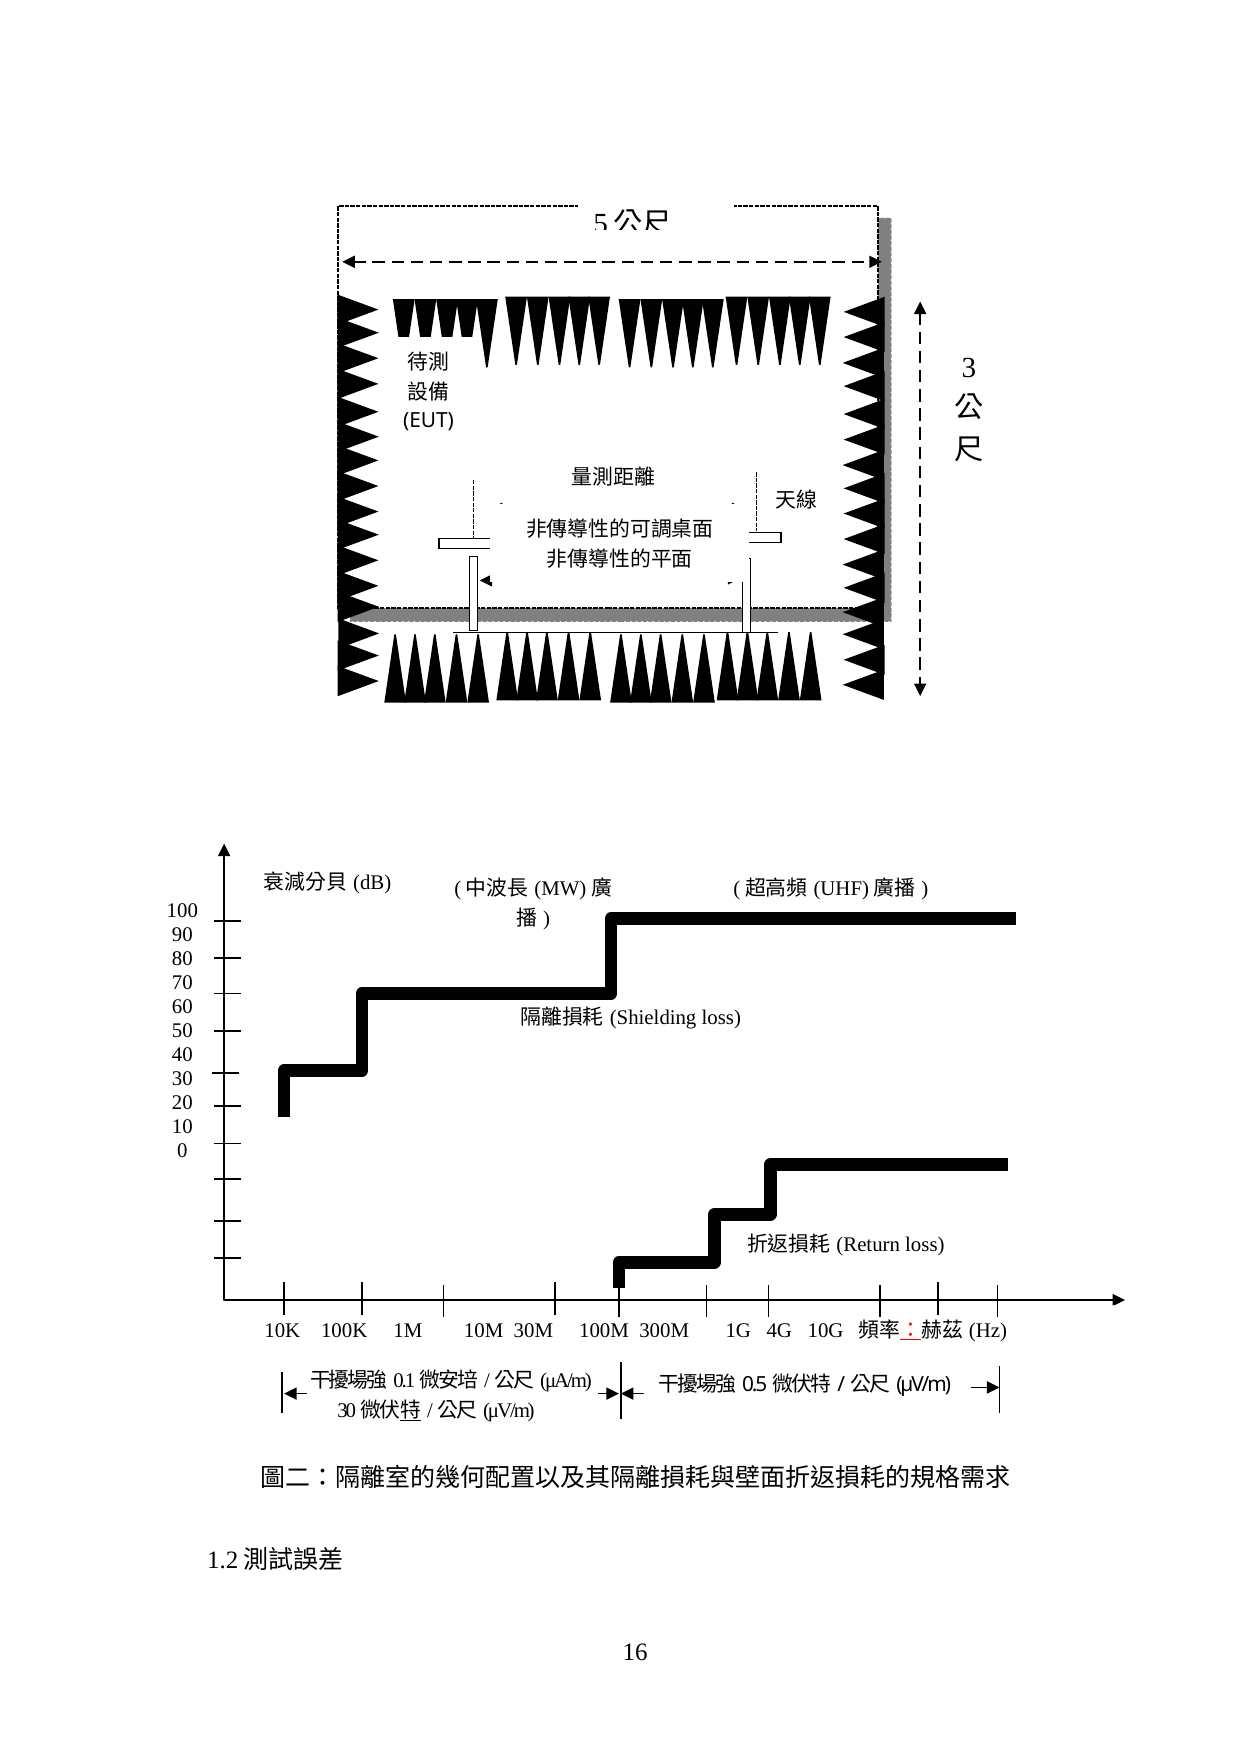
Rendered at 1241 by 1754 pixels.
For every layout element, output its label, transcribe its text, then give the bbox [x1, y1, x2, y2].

text (EUT) [394, 405, 462, 434]
text 量測距離 [499, 461, 727, 491]
text 天線 [765, 483, 827, 513]
subtitle 圖二：隔離室的幾何配置以及其隔離損耗與壁面折返損耗的規格需求 [177, 1448, 1092, 1494]
text 公尺 [941, 383, 996, 468]
text 設備 [394, 375, 462, 405]
text 非傳導性的平面 [505, 542, 734, 572]
text 5公尺 [593, 199, 719, 230]
text 待測 [394, 345, 462, 375]
text 非傳導性的可調桌面 [505, 512, 734, 542]
text 3 [941, 351, 996, 383]
subtitle 1.2測試誤差 [207, 1539, 1092, 1576]
